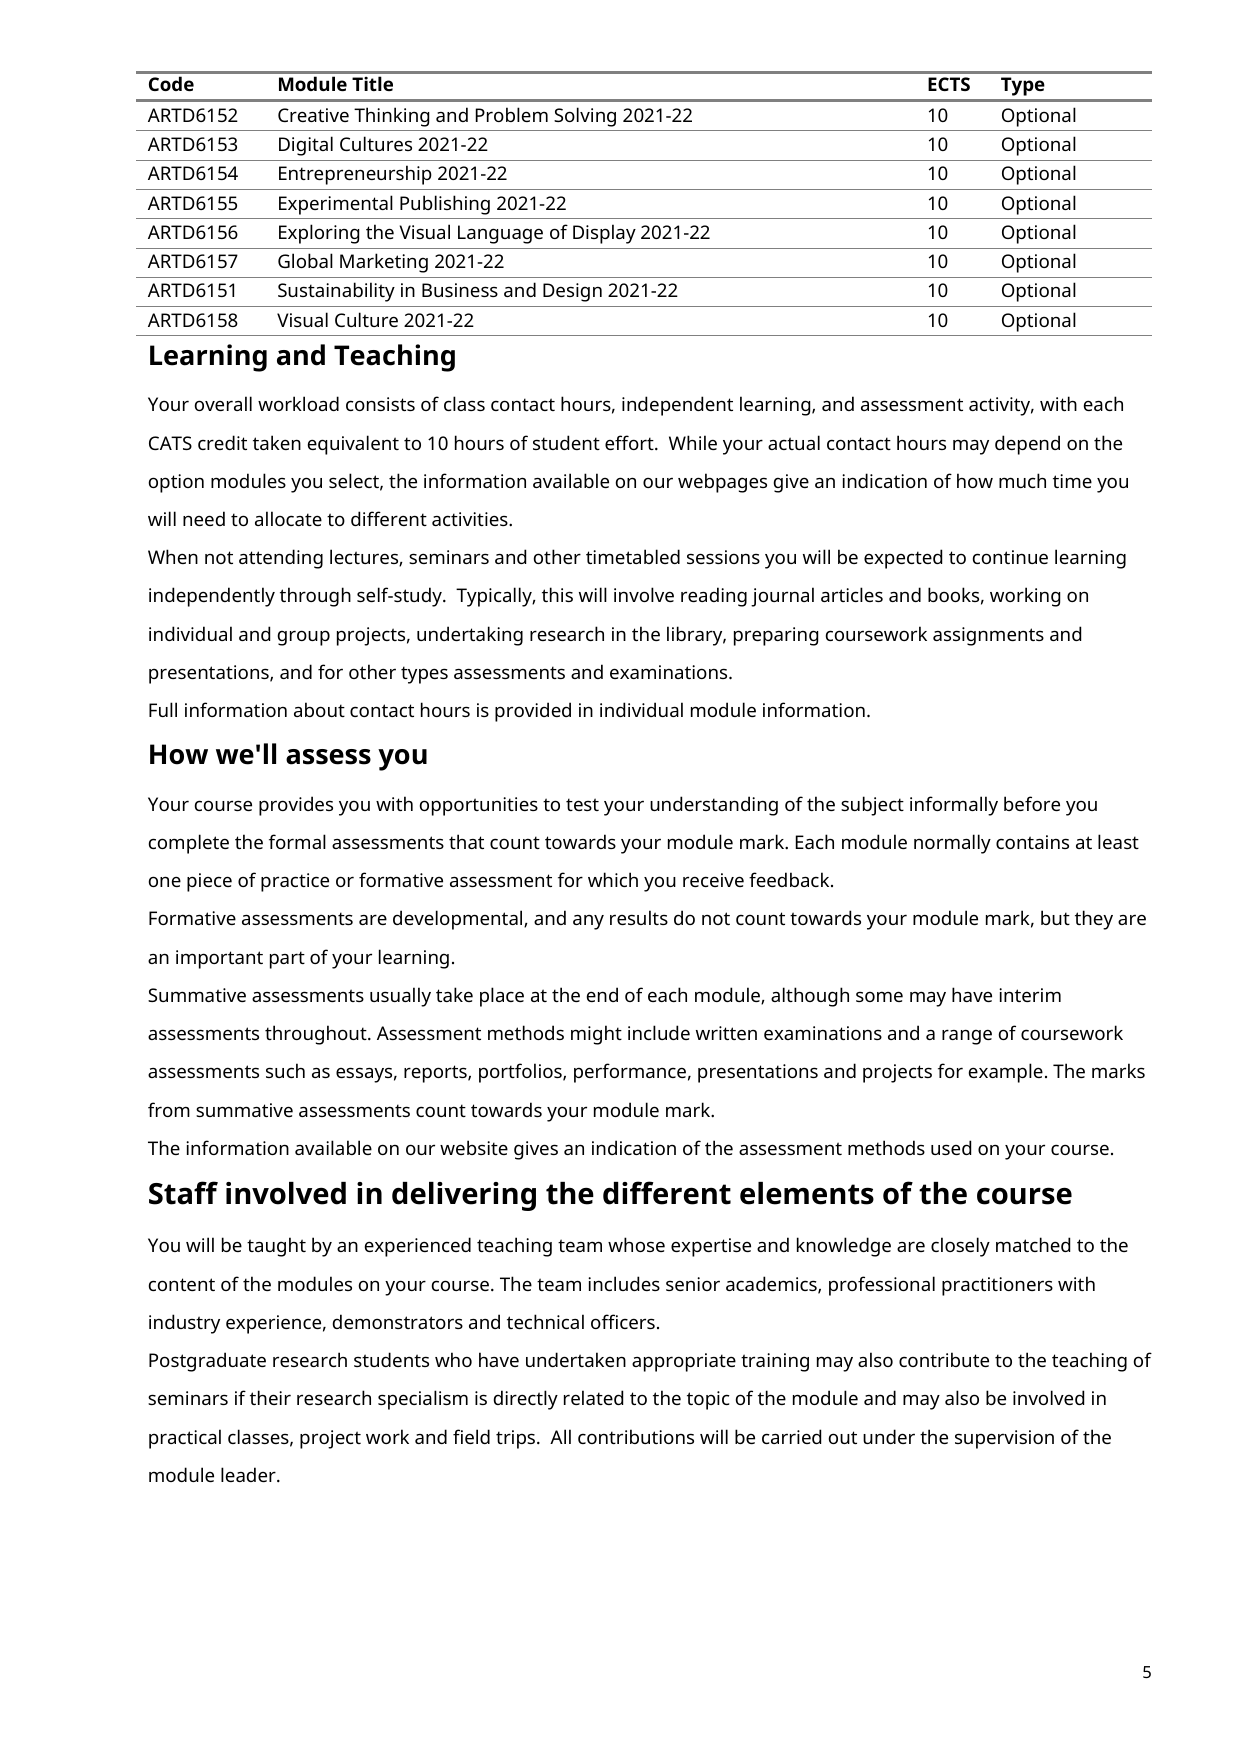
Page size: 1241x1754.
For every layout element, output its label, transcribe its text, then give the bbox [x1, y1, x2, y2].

table_cell Optional [989, 307, 1152, 335]
text Formative assessments are developmental, and any results do not count towards your module mark, but they are an important part of your learning. [148, 906, 1152, 969]
table_cell Optional [989, 278, 1152, 306]
table_cell Visual Culture 2021-22 [266, 307, 916, 335]
table_cell 10 [916, 161, 989, 189]
table_cell Optional [989, 161, 1152, 189]
table_cell Module Title [266, 74, 916, 99]
table_cell Creative Thinking and Problem Solving 2021-22 [266, 102, 916, 130]
table_cell ARTD6156 [136, 219, 266, 247]
table_cell Type [989, 74, 1152, 99]
table_cell ECTS [916, 74, 989, 99]
text Full information about contact hours is provided in individual module information. [148, 697, 1152, 723]
table_cell ARTD6155 [136, 190, 266, 218]
table_cell Digital Cultures 2021-22 [266, 131, 916, 160]
text Postgraduate research students who have undertaken appropriate training may also contribute to the teaching of seminars if their research specialism is directly related to the topic of the module and may also be involved in practical classes, project work and field trips. All contributions will be carried out under the supervision of the module leader. [148, 1347, 1152, 1488]
table_cell Optional [989, 219, 1152, 247]
table_cell 10 [916, 278, 989, 306]
table_cell Code [136, 74, 266, 99]
text The information available on our website gives an indication of the assessment methods used on your course. [148, 1135, 1152, 1161]
table_cell Sustainability in Business and Design 2021-22 [266, 278, 916, 306]
text Your course provides you with opportunities to test your understanding of the subject informally before you complete the formal assessments that count towards your module mark. Each module normally contains at least one piece of practice or formative assessment for which you receive feedback. [148, 791, 1152, 893]
table_cell ARTD6157 [136, 249, 266, 277]
subtitle Staff involved in delivering the different elements of the course [148, 1173, 1152, 1213]
table_cell Experimental Publishing 2021-22 [266, 190, 916, 218]
table_cell 10 [916, 102, 989, 130]
table_cell Optional [989, 131, 1152, 160]
text You will be taught by an experienced teaching team whose expertise and knowledge are closely matched to the content of the modules on your course. The team includes senior academics, professional practitioners with industry experience, demonstrators and technical officers. [148, 1233, 1152, 1335]
text Your overall workload consists of class contact hours, independent learning, and assessment activity, with each CATS credit taken equivalent to 10 hours of student effort. While your actual contact hours may depend on the option modules you select, the information available on our webpages give an indication of how much time you will need to allocate to different activities. [148, 392, 1152, 532]
table_cell Optional [989, 249, 1152, 277]
table_cell ARTD6154 [136, 161, 266, 189]
table_cell 10 [916, 219, 989, 247]
table_cell Optional [989, 190, 1152, 218]
table_cell 10 [916, 249, 989, 277]
subtitle How we'll assess you [148, 736, 1152, 773]
table_cell 10 [916, 307, 989, 335]
table_cell Entrepreneurship 2021-22 [266, 161, 916, 189]
table_cell Exploring the Visual Language of Display 2021-22 [266, 219, 916, 247]
table_cell Global Marketing 2021-22 [266, 249, 916, 277]
table_cell ARTD6151 [136, 278, 266, 306]
table_cell ARTD6153 [136, 131, 266, 160]
table_cell 10 [916, 131, 989, 160]
table_cell ARTD6152 [136, 102, 266, 130]
table_cell 10 [916, 190, 989, 218]
table_cell Optional [989, 102, 1152, 130]
subtitle Learning and Teaching [148, 336, 1152, 373]
text When not attending lectures, seminars and other timetabled sessions you will be expected to continue learning independently through self-study. Typically, this will involve reading journal articles and books, working on individual and group projects, undertaking research in the library, preparing coursework assignments and presentations, and for other types assessments and examinations. [148, 544, 1152, 685]
table_cell ARTD6158 [136, 307, 266, 335]
text Summative assessments usually take place at the end of each module, although some may have interim assessments throughout. Assessment methods might include written examinations and a range of coursework assessments such as essays, reports, portfolios, performance, presentations and projects for example. The marks from summative assessments count towards your module mark. [148, 982, 1152, 1122]
